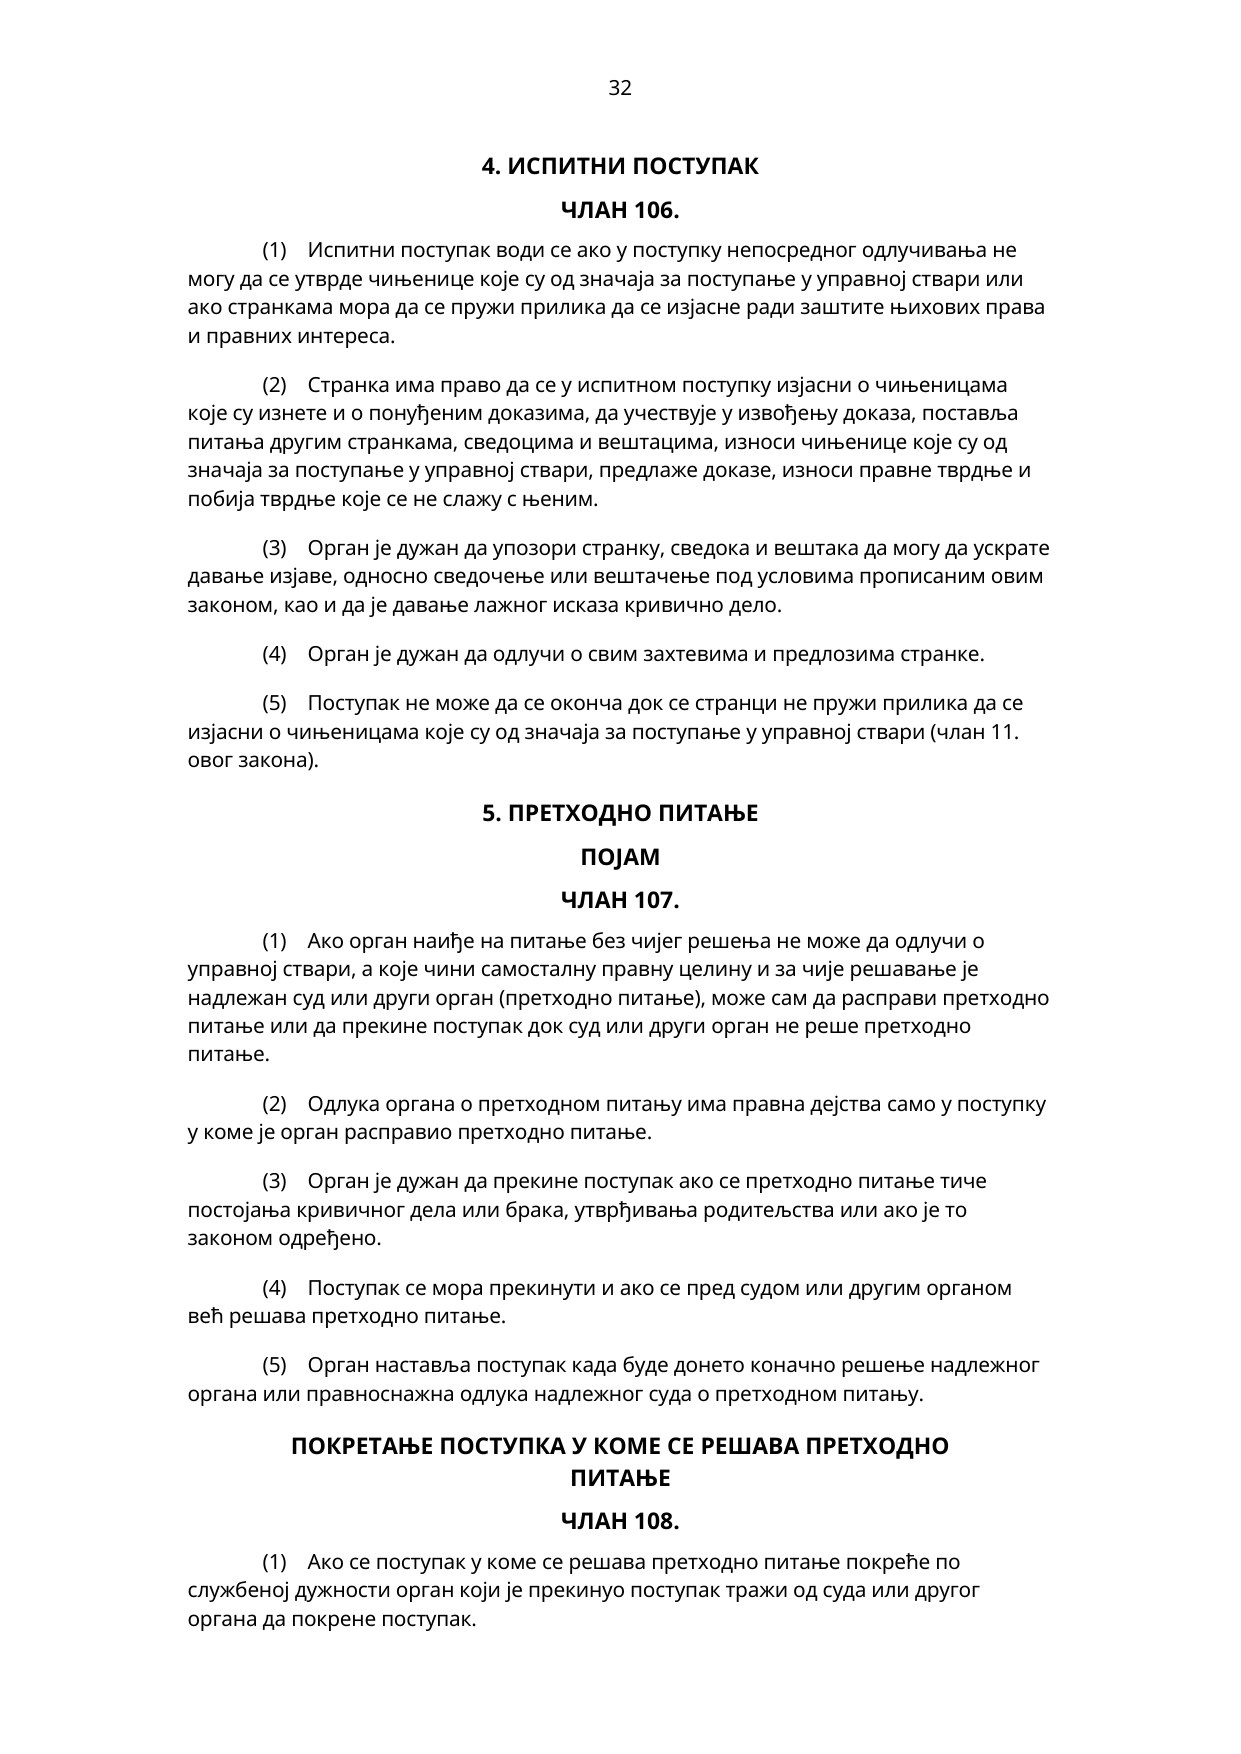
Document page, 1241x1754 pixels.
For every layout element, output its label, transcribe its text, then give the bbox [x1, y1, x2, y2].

text (5) Орган наставља поступак када буде донето коначно решење надлежног органа или правноснажна одлука надлежног суда о претходном питању. [187, 1350, 1053, 1407]
text (1) Ако се поступак у коме се решава претходно питање покреће по службеној дужности орган који је прекинуо поступак тражи од суда или другог органа да покрене поступак. [187, 1547, 1053, 1632]
text 4. Испитни поступак [262, 150, 978, 181]
text (5) Поступак не може да се оконча док се странци не пружи прилика да се изјасни о чињеницама које су од значаја за поступање у управној ствари (члан 11. овог закона). [187, 688, 1053, 774]
text (1) Испитни поступак води се ако у поступку непосредног одлучивања не могу да се утврде чињенице које су од значаја за поступање у управној ствари или ако странкама мора да се пружи прилика да се изјасне ради заштите њихових права и правних интереса. [187, 235, 1053, 349]
text (1) Ако орган наиђе на питање без чијег решења не може да одлучи о управној ствари, а које чини самосталну правну целину и за чије решавање је надлежан суд или други орган (претходно питање), може сам да расправи претходно питање или да прекине поступак док суд или други орган не реше претходно питање. [187, 926, 1053, 1068]
text Члан 108. [262, 1505, 978, 1536]
text (2) Одлука органа о претходном питању има правна дејства само у поступку у коме је орган расправио претходно питање. [187, 1089, 1053, 1146]
text Члан 107. [262, 884, 978, 915]
text 5. Претходно питање [262, 797, 978, 828]
text Члан 106. [262, 194, 978, 225]
text Појам [262, 840, 978, 872]
text (3) Орган је дужан да прекине поступак ако се претходно питање тиче постојања кривичног дела или брака, утврђивања родитељства или ако је то законом одређено. [187, 1167, 1053, 1252]
text (2) Странка има право да се у испитном поступку изјасни о чињеницама које су изнете и о понуђеним доказима, да учествује у извођењу доказа, поставља питања другим странкама, сведоцима и вештацима, износи чињенице које су од значаја за поступање у управној ствари, предлаже доказе, износи правне тврдње и побија тврдње које се не слажу с њеним. [187, 370, 1053, 512]
text Покретање поступка у коме се решава претходно питање [262, 1430, 978, 1493]
text (4) Орган је дужан да одлучи о свим захтевима и предлозима странке. [187, 639, 1053, 668]
text (3) Орган је дужан да упозори странку, сведока и вештака да могу да ускрате давање изјаве, односно сведочење или вештачење под условима прописаним овим законом, као и да је давање лажног исказа кривично дело. [187, 533, 1053, 618]
text (4) Поступак се мора прекинути и ако се пред судом или другим органом већ решава претходно питање. [187, 1273, 1053, 1329]
